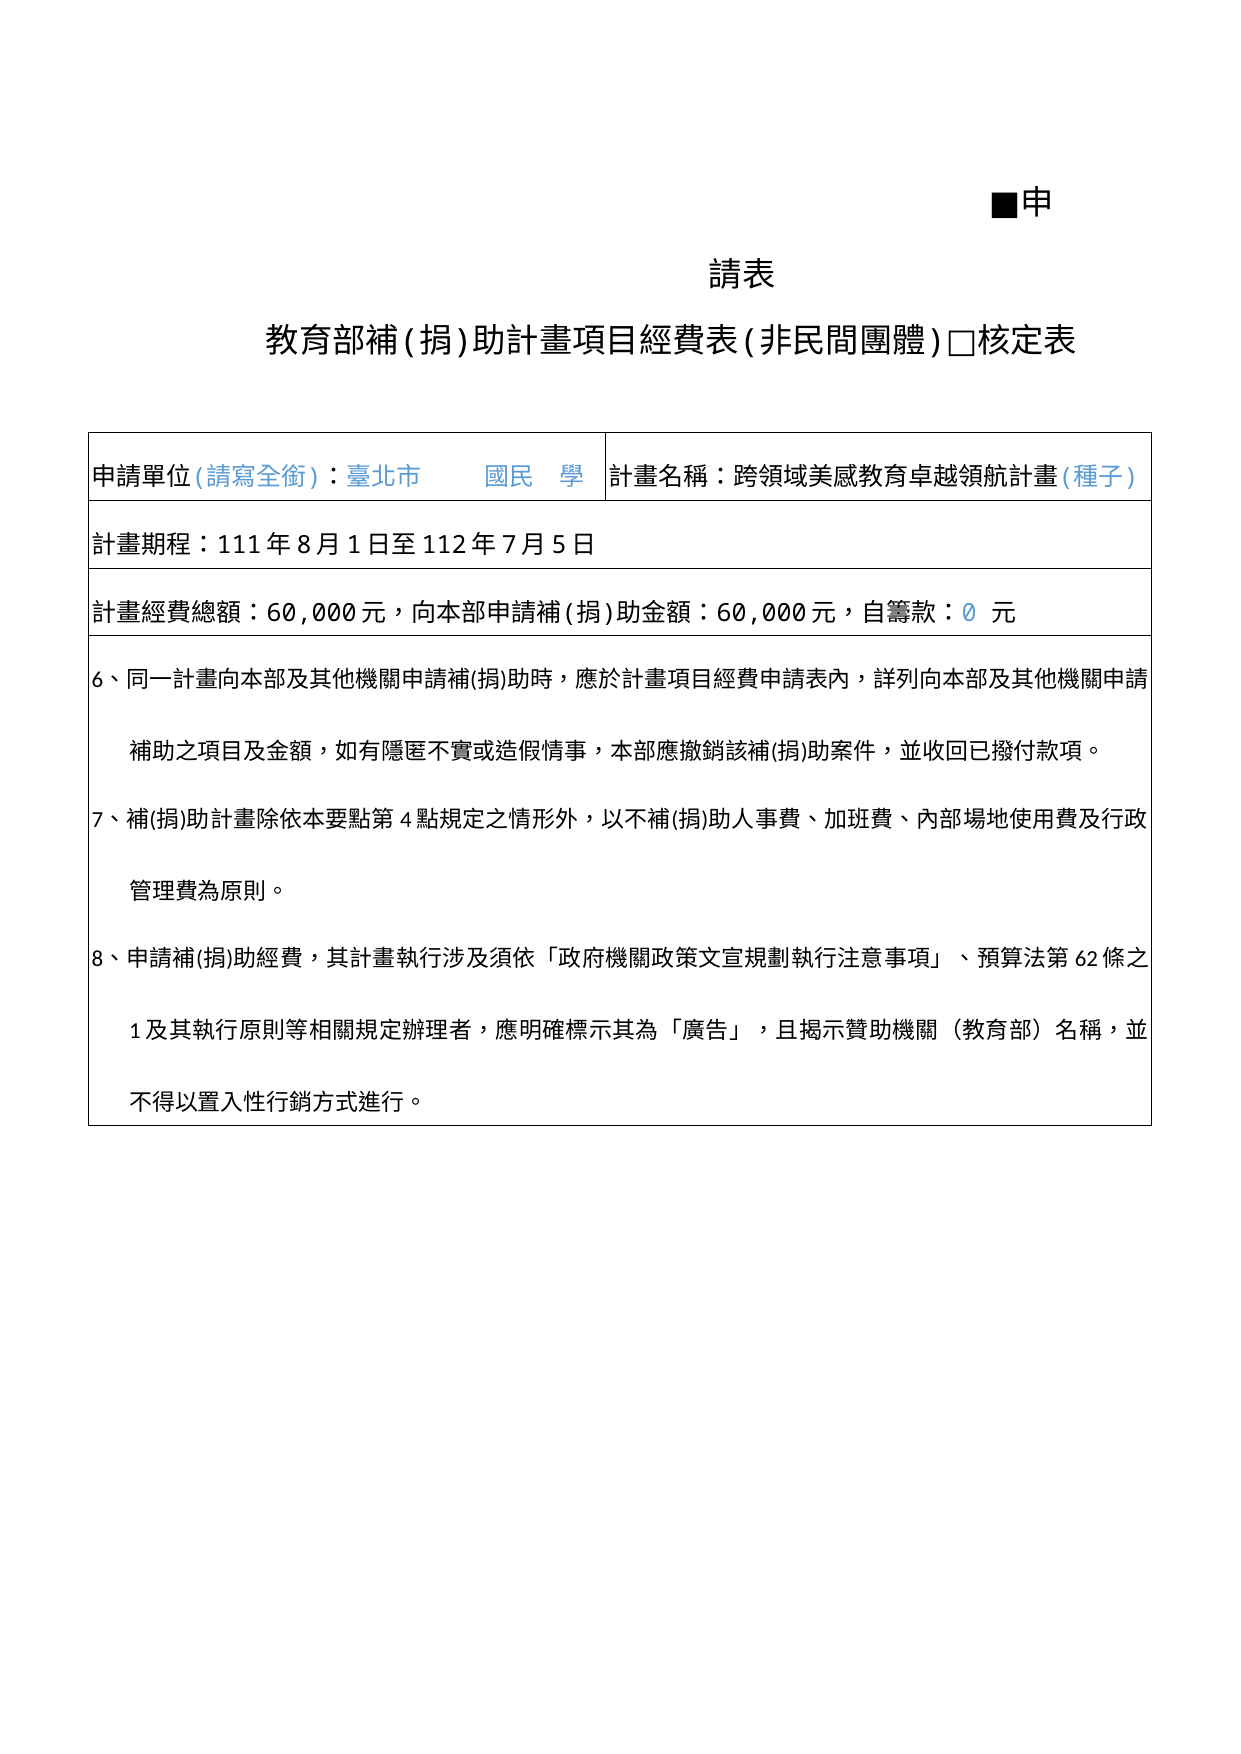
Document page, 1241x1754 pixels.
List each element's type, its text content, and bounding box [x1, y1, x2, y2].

table_header [503, 158, 706, 297]
table_cell [256, 364, 399, 432]
table_header [399, 158, 503, 297]
table_cell [133, 364, 256, 432]
table_cell 計畫名稱：跨領域美感教育卓越領航計畫(種子) [606, 433, 1151, 500]
table_cell 備註： 本表適用政府機關(構)、公私立學校、特種基金及行政法人。 各計畫執行單位應事先擬訂經費支用項目，並於本表說明欄詳實敘明。 各執行單位經費動支應依中央政府各項經費支用規定、本部各計畫補(捐)助要點及本要點經費編列基準表規定辦理。 上述中央政府經費支用規定，得逕於「行政院主計總處網站-友善經費報支專區-內審規定」查詢參考。 非指定項目補(捐)助，說明欄位新增支用項目，得由執行單位循內部行政程序自行辦理。 同一計畫向本部及其他機關申請補(捐)助時，應於計畫項目經費申請表內，詳列向本部及其他機關申請補助之項目及金額，如有隱匿不實或造假情事，本部應撤銷該補(捐)助案件，並收回已撥付款項。 補(捐)助計畫除依本要點第4點規定之情形外，以不補(捐)助人事費、加班費、內部場地使用費及行政管理費為原則。 申請補(捐)助經費，其計畫執行涉及須依「政府機關政策文宣規劃執行注意事項」、預算法第62條之1及其執行原則等相關規定辦理者，應明確標示其為「廣告」，且揭示贊助機關（教育部）名稱，並不得以置入性行銷方式進行。 [89, 636, 1151, 1125]
table_header [89, 158, 133, 297]
table_cell 計畫經費總額：60,000元，向本部申請補(捐)助金額：60,000元，自籌款：0 元 [89, 569, 1151, 635]
table_cell [133, 297, 256, 364]
table_cell [503, 364, 706, 432]
table_cell [89, 364, 133, 432]
table_cell [399, 364, 503, 432]
table_header [1080, 158, 1152, 297]
table_cell [89, 297, 133, 364]
table_cell 申請單位(請寫全銜)：臺北市 國民 學 [89, 433, 605, 500]
table_cell 教育部補(捐)助計畫項目經費表(非民間團體)□核定表 [256, 297, 1080, 364]
table_cell 計畫期程：111年8月1日至112年7月5日 [89, 501, 1151, 567]
table_cell [1080, 364, 1152, 432]
table_cell [706, 364, 1080, 432]
table_header [256, 158, 399, 297]
table_cell [1080, 297, 1152, 364]
table_header [133, 158, 256, 297]
table_header ■申請表 [706, 158, 1080, 297]
